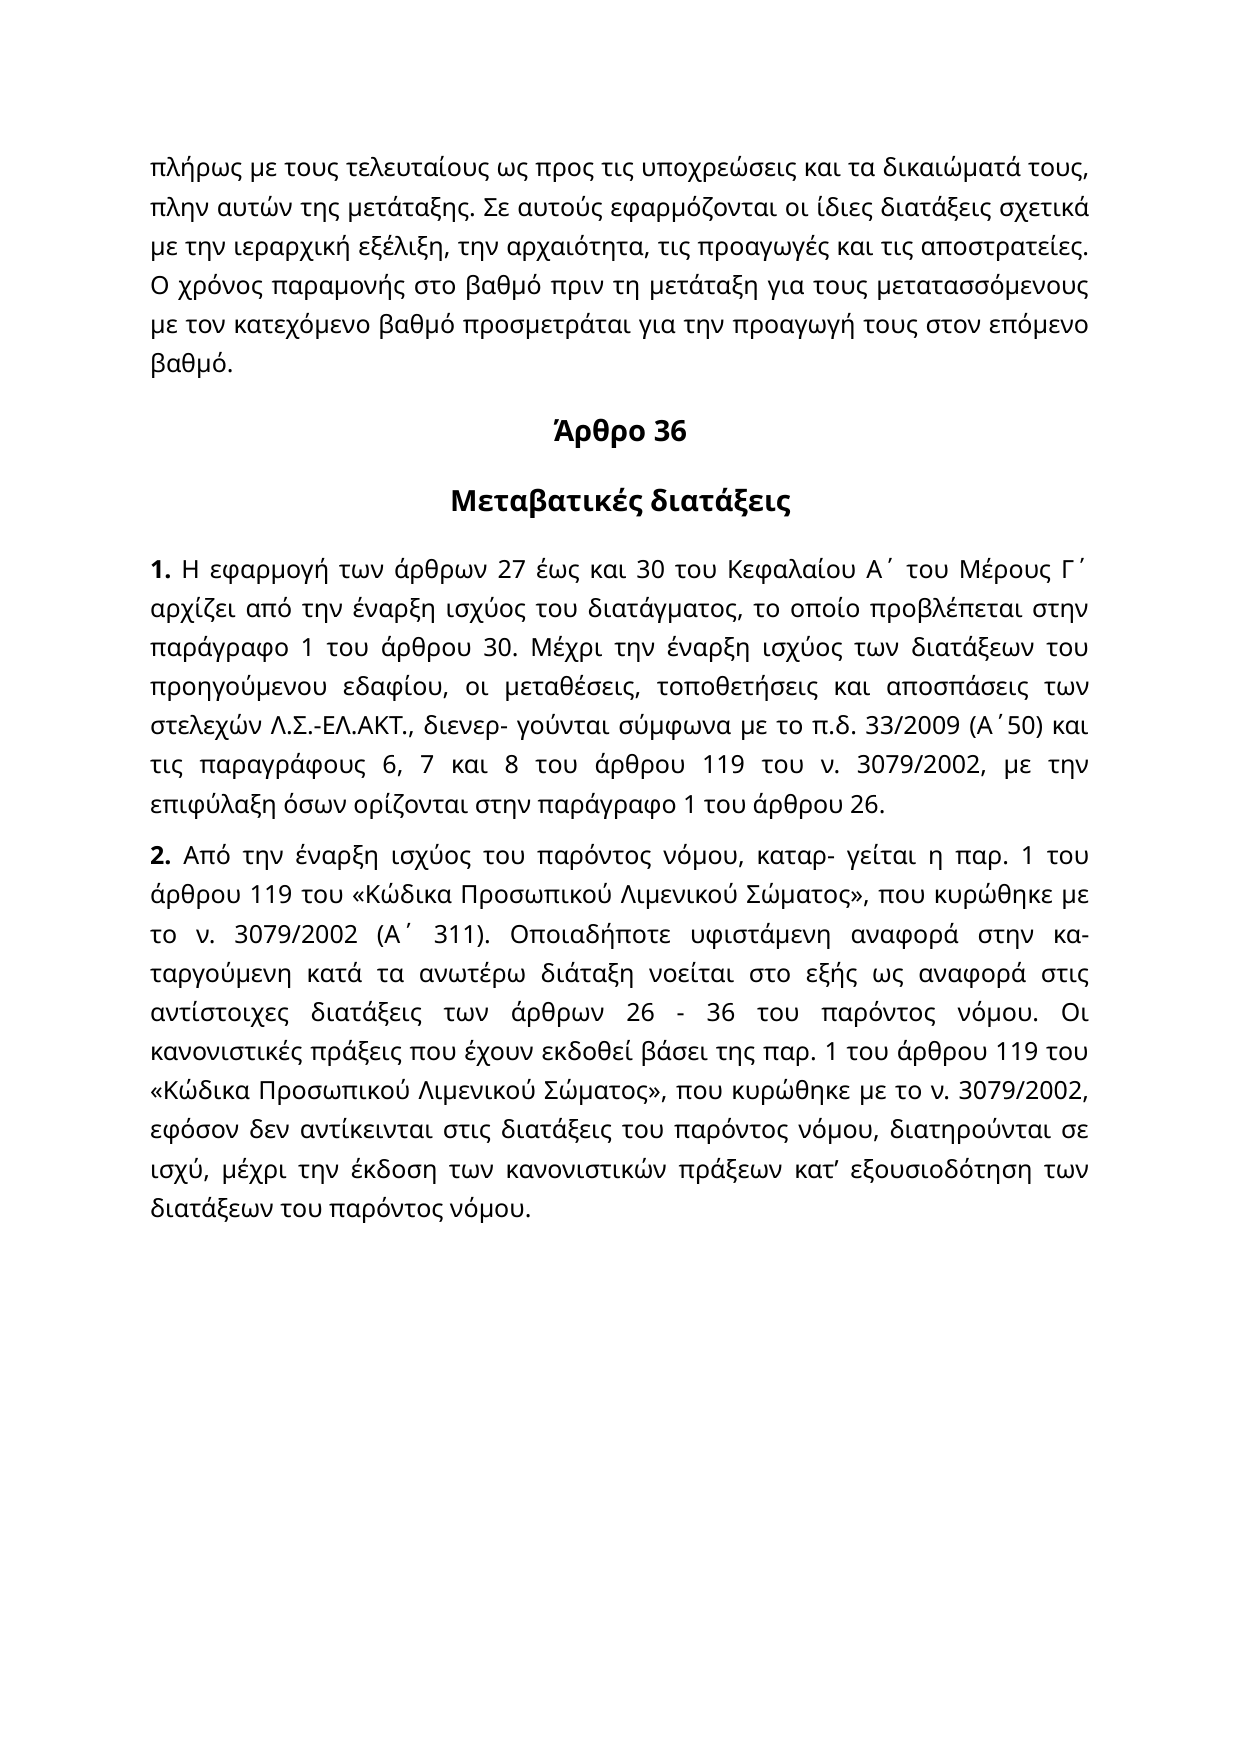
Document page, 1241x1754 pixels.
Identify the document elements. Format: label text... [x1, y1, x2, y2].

subtitle Άρθρο 36 [150, 410, 1090, 450]
text 2. Από την έναρξη ισχύος του παρόντος νόμου, καταρ- γείται η παρ. 1 του άρθρου 119 του «Κώδικα Προσωπικού Λιμενικού Σώματος», που κυρώθηκε με το ν. 3079/2002 (Α΄ 311). Οποιαδήποτε υφιστάμενη αναφορά στην κα- ταργούμενη κατά τα ανωτέρω διάταξη νοείται στο εξής ως αναφορά στις αντίστοιχες διατάξεις των άρθρων 26 - 36 του παρόντος νόμου. Οι κανονιστικές πράξεις που έχουν εκδοθεί βάσει της παρ. 1 του άρθρου 119 του «Κώδικα Προσωπικού Λιμενικού Σώματος», που κυρώθηκε με το ν. 3079/2002, εφόσον δεν αντίκεινται στις διατάξεις του παρόντος νόμου, διατηρούνται σε ισχύ, μέχρι την έκδοση των κανονιστικών πράξεων κατ’ εξουσιοδότηση των διατάξεων του παρόντος νόμου. [150, 838, 1090, 1224]
subtitle Μεταβατικές διατάξεις [150, 481, 1090, 520]
text πλήρως με τους τελευταίους ως προς τις υποχρεώσεις και τα δικαιώματά τους, πλην αυτών της μετάταξης. Σε αυτούς εφαρμόζονται οι ίδιες διατάξεις σχετικά με την ιεραρχική εξέλιξη, την αρχαιότητα, τις προαγωγές και τις αποστρατείες. Ο χρόνος παραμονής στο βαθμό πριν τη μετάταξη για τους μετατασσόμενους με τον κατεχόμενο βαθμό προσμετράται για την προαγωγή τους στον επόμενο βαθμό. [150, 150, 1090, 380]
text 1. Η εφαρμογή των άρθρων 27 έως και 30 του Κεφαλαίου Α΄ του Μέρους Γ΄ αρχίζει από την έναρξη ισχύος του διατάγματος, το οποίο προβλέπεται στην παράγραφο 1 του άρθρου 30. Μέχρι την έναρξη ισχύος των διατάξεων του προηγούμενου εδαφίου, οι μεταθέσεις, τοποθετήσεις και αποσπάσεις των στελεχών Λ.Σ.-ΕΛ.ΑΚΤ., διενερ- γούνται σύμφωνα με το π.δ. 33/2009 (Α΄50) και τις παραγράφους 6, 7 και 8 του άρθρου 119 του ν. 3079/2002, με την επιφύλαξη όσων ορίζονται στην παράγραφο 1 του άρθρου 26. [150, 551, 1090, 820]
